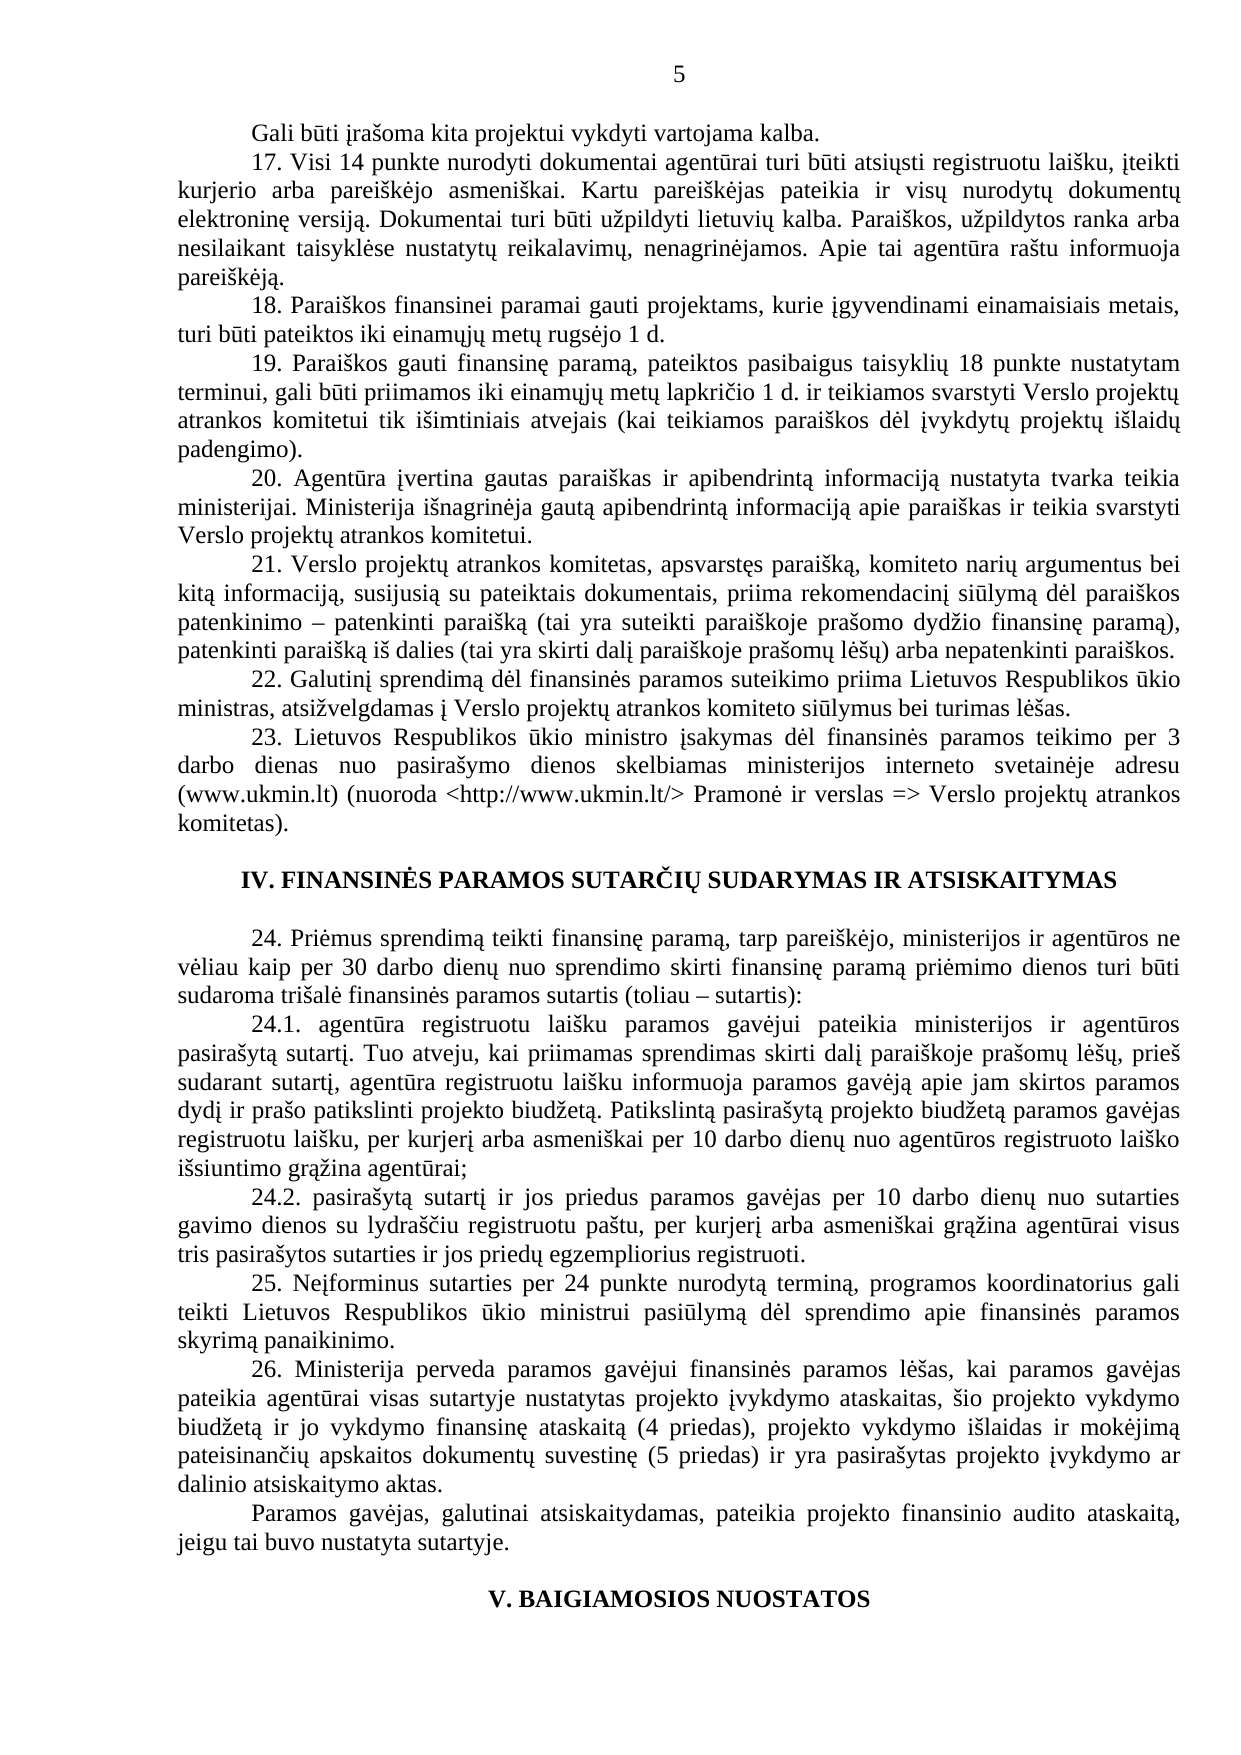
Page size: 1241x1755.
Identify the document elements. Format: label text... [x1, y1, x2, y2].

text 20. Agentūra įvertina gautas paraiškas ir apibendrintą informaciją nustatyta tvarka teikia ministerijai. Ministerija išnagrinėja gautą apibendrintą informaciją apie paraiškas ir teikia svarstyti Verslo projektų atrankos komitetui. [177, 463, 1181, 549]
text 17. Visi 14 punkte nurodyti dokumentai agentūrai turi būti atsiųsti registruotu laišku, įteikti kurjerio arba pareiškėjo asmeniškai. Kartu pareiškėjas pateikia ir visų nurodytų dokumentų elektroninę versiją. Dokumentai turi būti užpildyti lietuvių kalba. Paraiškos, užpildytos ranka arba nesilaikant taisyklėse nustatytų reikalavimų, nenagrinėjamos. Apie tai agentūra raštu informuoja pareiškėją. [177, 147, 1181, 291]
text 24.2. pasirašytą sutartį ir jos priedus paramos gavėjas per 10 darbo dienų nuo sutarties gavimo dienos su lydraščiu registruotu paštu, per kurjerį arba asmeniškai grąžina agentūrai visus tris pasirašytos sutarties ir jos priedų egzempliorius registruoti. [177, 1182, 1181, 1268]
text 19. Paraiškos gauti finansinę paramą, pateiktos pasibaigus taisyklių 18 punkte nustatytam terminui, gali būti priimamos iki einamųjų metų lapkričio 1 d. ir teikiamos svarstyti Verslo projektų atrankos komitetui tik išimtiniais atvejais (kai teikiamos paraiškos dėl įvykdytų projektų išlaidų padengimo). [177, 348, 1181, 463]
text 24.1. agentūra registruotu laišku paramos gavėjui pateikia ministerijos ir agentūros pasirašytą sutartį. Tuo atveju, kai priimamas sprendimas skirti dalį paraiškoje prašomų lėšų, prieš sudarant sutartį, agentūra registruotu laišku informuoja paramos gavėją apie jam skirtos paramos dydį ir prašo patikslinti projekto biudžetą. Patikslintą pasirašytą projekto biudžetą paramos gavėjas registruotu laišku, per kurjerį arba asmeniškai per 10 darbo dienų nuo agentūros registruoto laiško išsiuntimo grąžina agentūrai; [177, 1009, 1181, 1182]
text IV. FINANSINĖS PARAMOS SUTARČIŲ SUDARYMAS IR ATSISKAITYMAS [177, 865, 1181, 894]
text 26. Ministerija perveda paramos gavėjui finansinės paramos lėšas, kai paramos gavėjas pateikia agentūrai visas sutartyje nustatytas projekto įvykdymo ataskaitas, šio projekto vykdymo biudžetą ir jo vykdymo finansinę ataskaitą (4 priedas), projekto vykdymo išlaidas ir mokėjimą pateisinančių apskaitos dokumentų suvestinę (5 priedas) ir yra pasirašytas projekto įvykdymo ar dalinio atsiskaitymo aktas. [177, 1354, 1181, 1498]
text V. BAIGIAMOSIOS NUOSTATOS [177, 1584, 1181, 1612]
text Paramos gavėjas, galutinai atsiskaitydamas, pateikia projekto finansinio audito ataskaitą, jeigu tai buvo nustatyta sutartyje. [177, 1498, 1181, 1555]
text 23. Lietuvos Respublikos ūkio ministro įsakymas dėl finansinės paramos teikimo per 3 darbo dienas nuo pasirašymo dienos skelbiamas ministerijos interneto svetainėje adresu (www.ukmin.lt) (nuoroda <http://www.ukmin.lt/> Pramonė ir verslas => Verslo projektų atrankos komitetas). [177, 722, 1181, 837]
text Gali būti įrašoma kita projektui vykdyti vartojama kalba. [177, 118, 1181, 147]
text 25. Neįforminus sutarties per 24 punkte nurodytą terminą, programos koordinatorius gali teikti Lietuvos Respublikos ūkio ministrui pasiūlymą dėl sprendimo apie finansinės paramos skyrimą panaikinimo. [177, 1268, 1181, 1354]
text 18. Paraiškos finansinei paramai gauti projektams, kurie įgyvendinami einamaisiais metais, turi būti pateiktos iki einamųjų metų rugsėjo 1 d. [177, 291, 1181, 348]
text 22. Galutinį sprendimą dėl finansinės paramos suteikimo priima Lietuvos Respublikos ūkio ministras, atsižvelgdamas į Verslo projektų atrankos komiteto siūlymus bei turimas lėšas. [177, 664, 1181, 722]
text 21. Verslo projektų atrankos komitetas, apsvarstęs paraišką, komiteto narių argumentus bei kitą informaciją, susijusią su pateiktais dokumentais, priima rekomendacinį siūlymą dėl paraiškos patenkinimo – patenkinti paraišką (tai yra suteikti paraiškoje prašomo dydžio finansinę paramą), patenkinti paraišką iš dalies (tai yra skirti dalį paraiškoje prašomų lėšų) arba nepatenkinti paraiškos. [177, 549, 1181, 664]
text 24. Priėmus sprendimą teikti finansinę paramą, tarp pareiškėjo, ministerijos ir agentūros ne vėliau kaip per 30 darbo dienų nuo sprendimo skirti finansinę paramą priėmimo dienos turi būti sudaroma trišalė finansinės paramos sutartis (toliau – sutartis): [177, 923, 1181, 1009]
